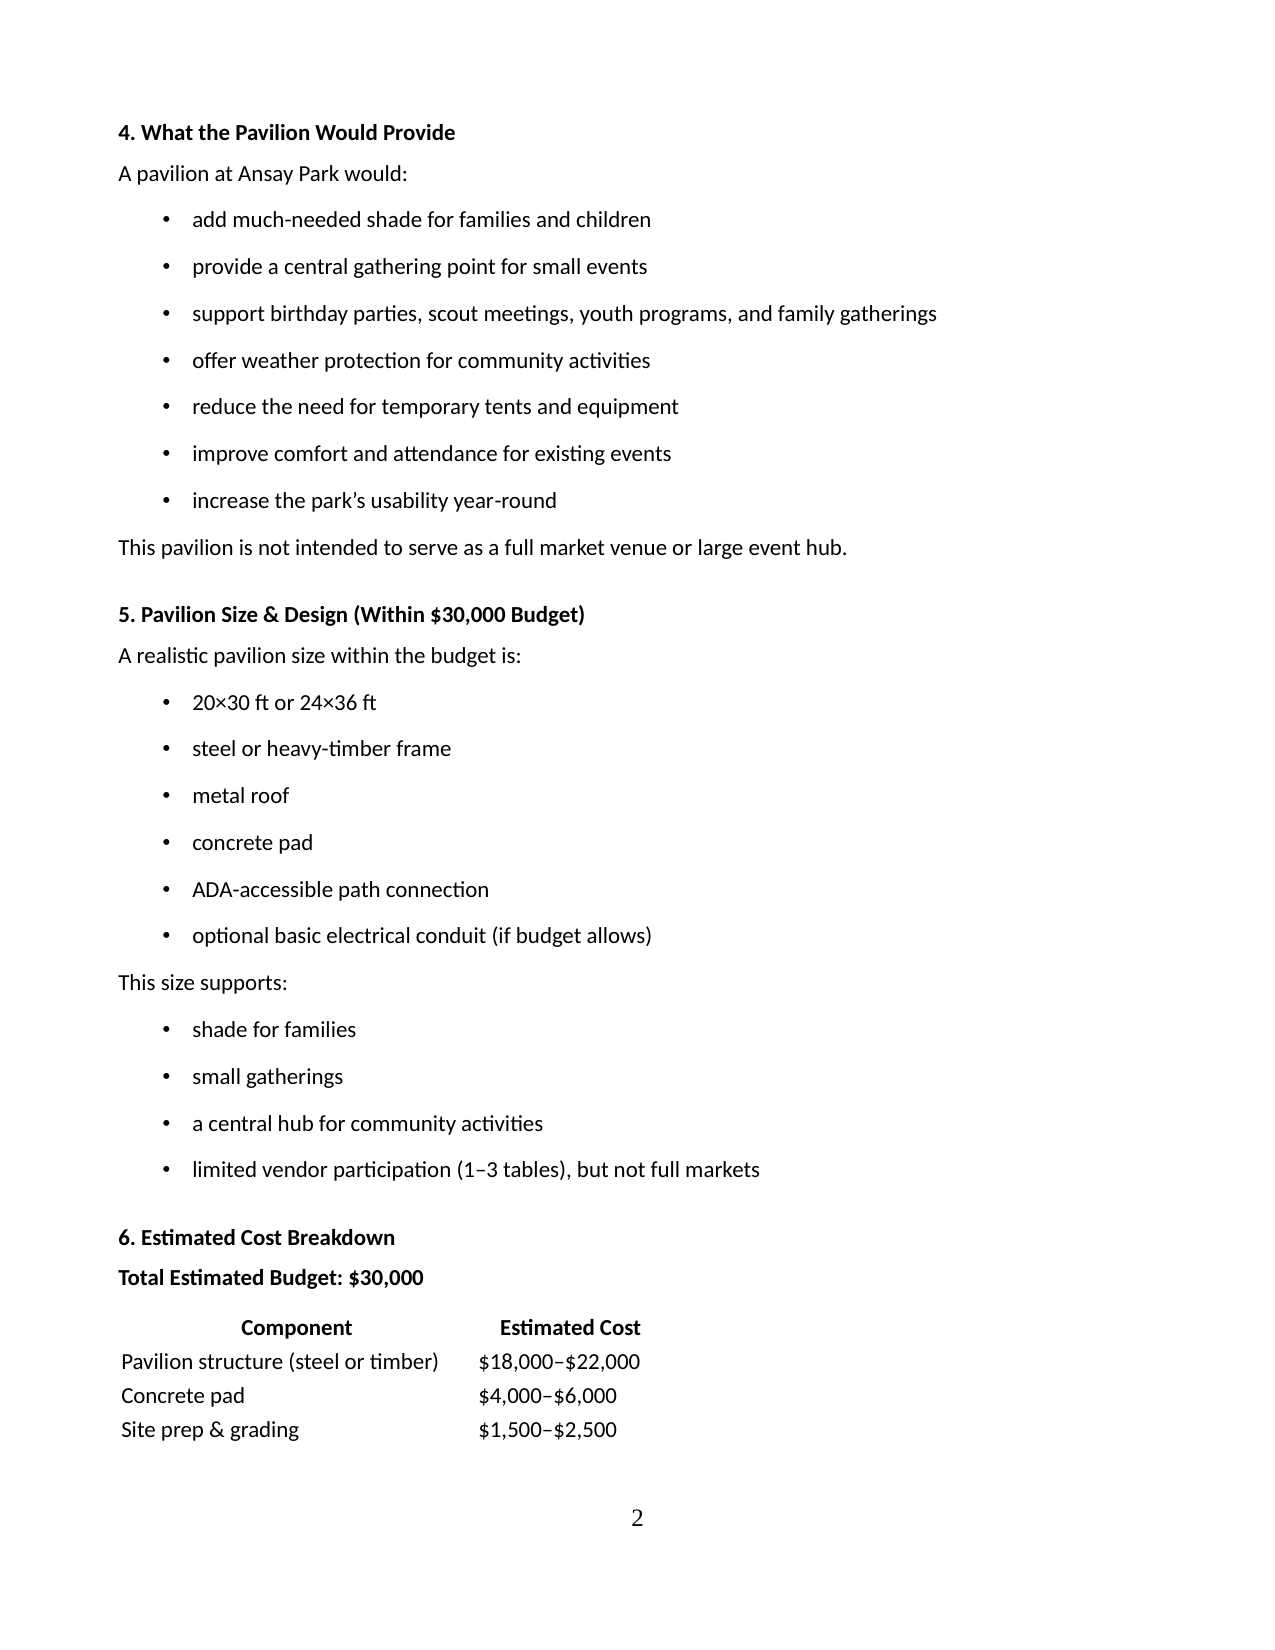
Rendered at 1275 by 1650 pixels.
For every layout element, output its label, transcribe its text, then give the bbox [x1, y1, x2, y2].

table_cell $18,000–$22,000 [475, 1344, 666, 1378]
list reduce the need for temporary tents and equipment [162, 392, 1157, 421]
text This pavilion is not intended to serve as a full market venue or large event hub. [118, 533, 1157, 561]
table_cell Site prep & grading [118, 1412, 475, 1446]
list add much‑needed shade for families and children [162, 205, 1157, 233]
text This size supports: [118, 968, 1157, 996]
subtitle 6. Estimated Cost Breakdown [118, 1223, 1157, 1251]
list support birthday parties, scout meetings, youth programs, and family gatherings [162, 299, 1157, 327]
list concrete pad [162, 828, 1157, 856]
subtitle 4. What the Pavilion Would Provide [118, 118, 1157, 146]
table_cell $4,000–$6,000 [475, 1378, 666, 1412]
list improve comfort and attendance for existing events [162, 439, 1157, 467]
list a central hub for community activities [162, 1109, 1157, 1137]
list 20×30 ft or 24×36 ft [162, 688, 1157, 716]
list limited vendor participation (1–3 tables), but not full markets [162, 1155, 1157, 1183]
table_cell $1,500–$2,500 [475, 1412, 666, 1446]
text A realistic pavilion size within the budget is: [118, 641, 1157, 669]
list offer weather protection for community activities [162, 346, 1157, 374]
list ADA‑accessible path connection [162, 875, 1157, 903]
list steel or heavy‑timber frame [162, 734, 1157, 762]
table_cell Pavilion structure (steel or timber) [118, 1344, 475, 1378]
table_header Component [118, 1310, 475, 1344]
list shade for families [162, 1015, 1157, 1043]
subtitle 5. Pavilion Size & Design (Within $30,000 Budget) [118, 600, 1157, 628]
text A pavilion at Ansay Park would: [118, 159, 1157, 187]
list metal roof [162, 781, 1157, 809]
list optional basic electrical conduit (if budget allows) [162, 922, 1157, 949]
text Total Estimated Budget: $30,000 [118, 1263, 1157, 1292]
list small gatherings [162, 1062, 1157, 1090]
table_cell Concrete pad [118, 1378, 475, 1412]
table_header Estimated Cost [475, 1310, 666, 1344]
list provide a central gathering point for small events [162, 252, 1157, 280]
list increase the park’s usability year‑round [162, 486, 1157, 514]
